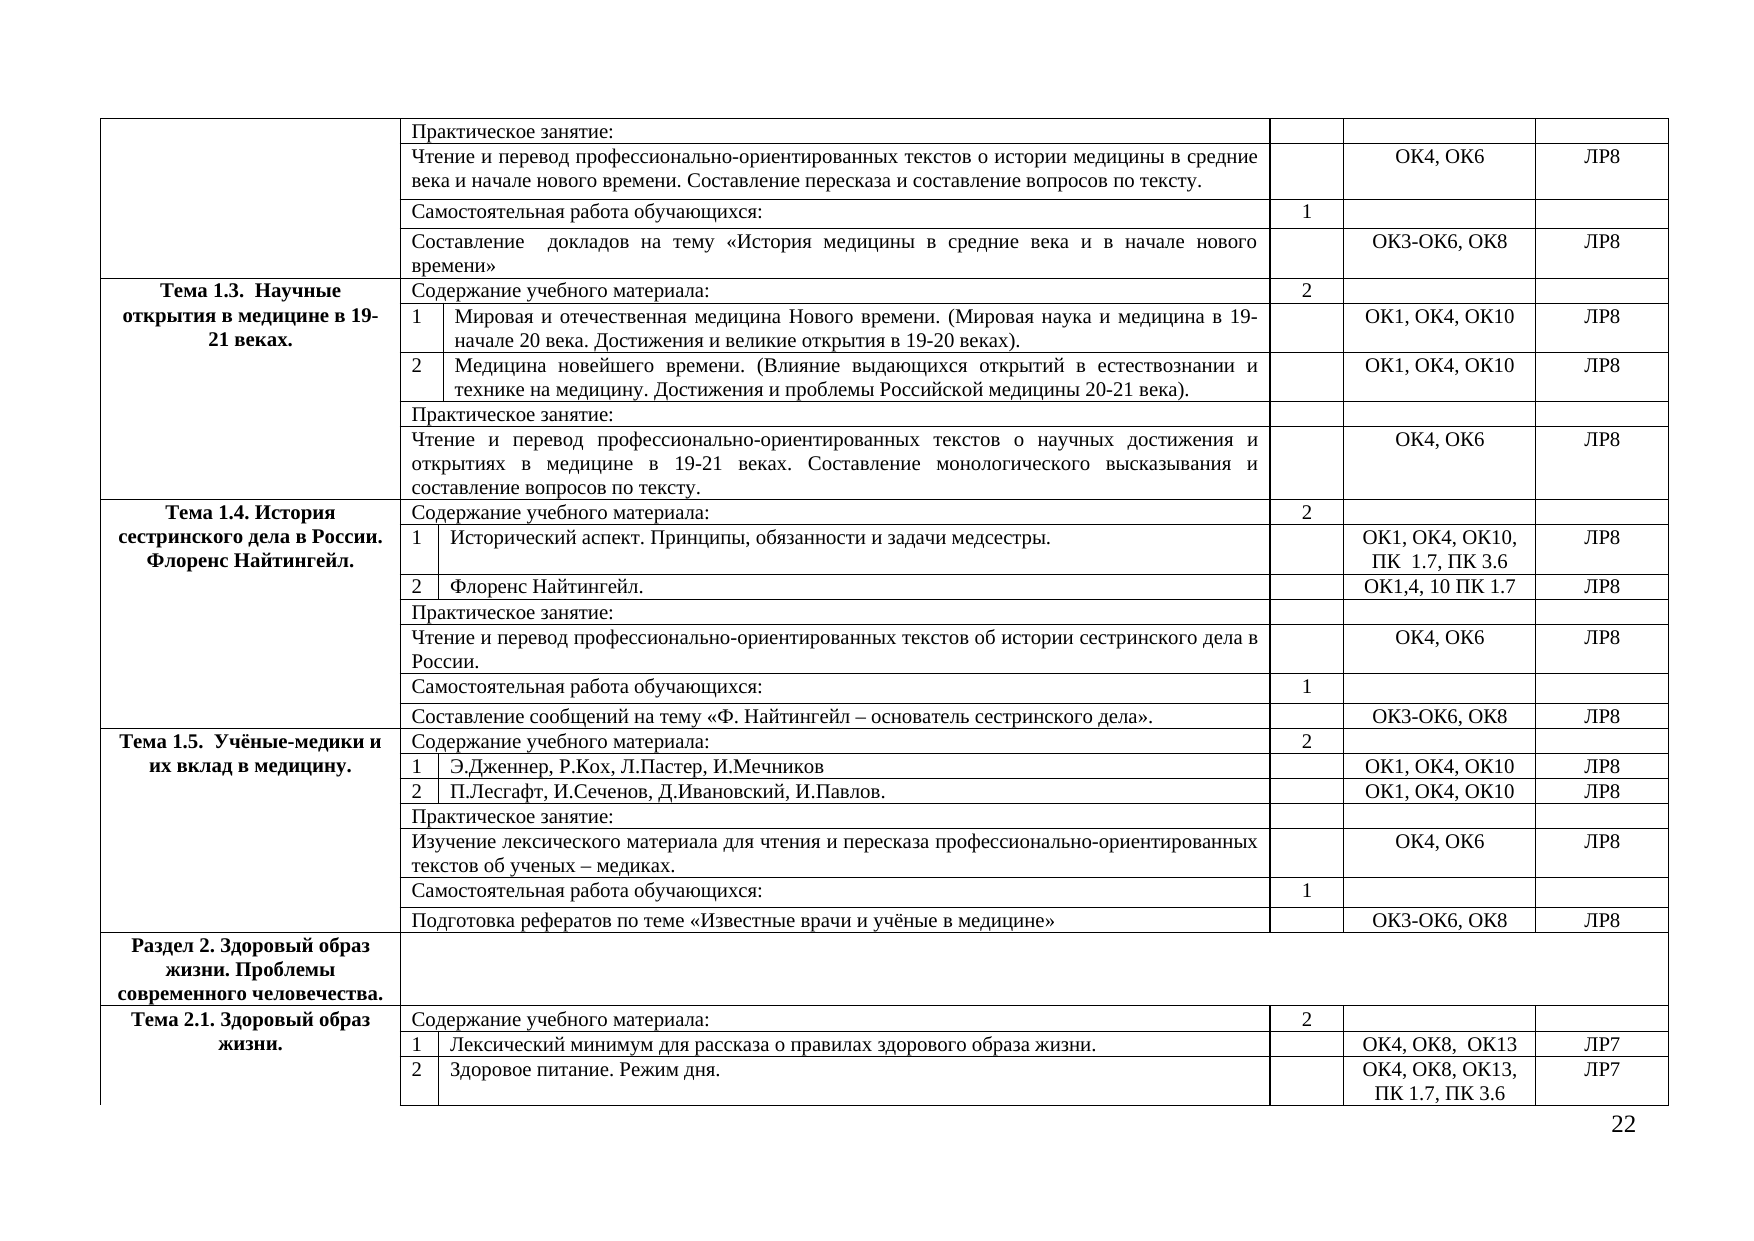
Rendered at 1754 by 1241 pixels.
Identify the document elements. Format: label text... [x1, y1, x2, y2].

table_cell [1271, 575, 1343, 598]
table_cell 1 [1271, 200, 1343, 228]
table_cell 2 [401, 575, 438, 598]
table_cell Мировая и отечественная медицина Нового времени. (Мировая наука и медицина в 19-начале 20 века. Достижения и великие открытия в 19-20 веках). [444, 304, 1269, 352]
table_cell Самостоятельная работа обучающихся: [401, 200, 1269, 228]
table_cell [1271, 829, 1343, 877]
table_cell Изучение лексического материала для чтения и пересказа профессионально-ориентированных текстов об ученых – медиках. [401, 829, 1269, 877]
table_cell 1 [1271, 878, 1343, 907]
table_cell [1271, 144, 1343, 198]
table_cell ОК4, ОК8, ОК13, ПК 1.7, ПК 3.6 [1344, 1057, 1535, 1105]
table_cell [1536, 279, 1668, 302]
table_cell ЛР8 [1536, 144, 1668, 198]
table_cell ЛР8 [1536, 304, 1668, 352]
table_cell [1271, 427, 1343, 499]
table_cell 1 [1271, 674, 1343, 703]
table_cell ЛР8 [1536, 625, 1668, 673]
table_cell ОК1, ОК4, ОК10 [1344, 754, 1535, 778]
table_cell Здоровое питание. Режим дня. [439, 1057, 1269, 1105]
table_cell ОК1,4, 10 ПК 1.7 [1344, 575, 1535, 598]
table_cell Составление сообщений на тему «Ф. Найтингейл – основатель сестринского дела». [401, 704, 1269, 728]
table_cell 2 [1271, 279, 1343, 302]
table_cell Тема 2.1. Здоровый образ жизни. [101, 1006, 400, 1105]
table_cell [1536, 804, 1668, 828]
table_cell [1271, 119, 1343, 143]
table_cell ОК1, ОК4, ОК10 [1344, 304, 1535, 352]
table_cell Составление докладов на тему «История медицины в средние века и в начале нового времени» [401, 229, 1269, 277]
table_cell ОК4, ОК6 [1344, 625, 1535, 673]
table_cell Содержание учебного материала: [401, 729, 1269, 753]
table_cell Практическое занятие: [401, 600, 1269, 624]
table_cell [1271, 600, 1343, 624]
table_cell 2 [1271, 1006, 1343, 1031]
table_cell 2 [401, 1057, 438, 1105]
table_cell [1271, 754, 1343, 778]
table_cell [1344, 674, 1535, 703]
table_cell [1536, 119, 1668, 143]
table_cell 2 [401, 353, 443, 401]
table_cell ОК4, ОК6 [1344, 144, 1535, 198]
table_cell Содержание учебного материала: [401, 1006, 1269, 1031]
table_cell Раздел 2. Здоровый образ жизни. Проблемы современного человечества. [101, 933, 400, 1005]
table_cell ЛР8 [1536, 829, 1668, 877]
table_cell [1271, 1032, 1343, 1056]
table_cell [1536, 402, 1668, 426]
table_cell П.Лесгафт, И.Сеченов, Д.Ивановский, И.Павлов. [439, 779, 1269, 803]
table_cell ЛР8 [1536, 229, 1668, 277]
table_cell [1271, 353, 1343, 401]
table_cell 2 [401, 779, 438, 803]
table_cell Тема 1.5. Учёные-медики и их вклад в медицину. [101, 729, 400, 932]
table_cell Подготовка рефератов по теме «Известные врачи и учёные в медицине» [401, 908, 1269, 932]
table_cell ОК4, ОК6 [1344, 427, 1535, 499]
table_cell Тема 1.4. История сестринского дела в России. Флоренс Найтингейл. [101, 500, 400, 728]
table_cell Чтение и перевод профессионально-ориентированных текстов о научных достижения и открытиях в медицине в 19-21 веках. Составление монологического высказывания и составление вопросов по тексту. [401, 427, 1269, 499]
table_cell ОК1, ОК4, ОК10, ПК 1.7, ПК 3.6 [1344, 525, 1535, 573]
table_cell Исторический аспект. Принципы, обязанности и задачи медсестры. [439, 525, 1269, 573]
table_cell [1271, 804, 1343, 828]
table_cell [401, 933, 1668, 1005]
table_cell 1 [401, 1032, 438, 1056]
table_cell [1271, 779, 1343, 803]
table_cell ОК3-ОК6, ОК8 [1344, 908, 1535, 932]
table_cell ЛР8 [1536, 525, 1668, 573]
table_cell [1271, 704, 1343, 728]
table_cell 2 [1271, 729, 1343, 753]
table_cell Тема 1.3. Научные открытия в медицине в 19-21 веках. [101, 279, 400, 499]
table_cell Э.Дженнер, Р.Кох, Л.Пастер, И.Мечников [439, 754, 1269, 778]
table_cell [1271, 402, 1343, 426]
table_cell Содержание учебного материала: [401, 279, 1269, 302]
table_cell [1344, 402, 1535, 426]
table_cell ОК1, ОК4, ОК10 [1344, 353, 1535, 401]
table_cell [1536, 674, 1668, 703]
table_cell Практическое занятие: [401, 402, 1269, 426]
table_cell Практическое занятие: [401, 119, 1269, 143]
table_cell [1536, 1006, 1668, 1031]
table_cell Лексический минимум для рассказа о правилах здорового образа жизни. [439, 1032, 1269, 1056]
table_cell [1271, 229, 1343, 277]
table_cell Чтение и перевод профессионально-ориентированных текстов о истории медицины в средние века и начале нового времени. Составление пересказа и составление вопросов по тексту. [401, 144, 1269, 198]
table_cell [1344, 279, 1535, 302]
table_cell 1 [401, 304, 443, 352]
table_cell [1344, 200, 1535, 228]
table_cell [1271, 908, 1343, 932]
table_cell [1344, 729, 1535, 753]
table_cell ЛР7 [1536, 1057, 1668, 1105]
table_cell ОК4, ОК8, ОК13 [1344, 1032, 1535, 1056]
table_cell Содержание учебного материала: [401, 500, 1269, 524]
table_cell ЛР8 [1536, 908, 1668, 932]
table_cell [1344, 878, 1535, 907]
table_cell [1536, 200, 1668, 228]
table_cell [1536, 729, 1668, 753]
table_cell ЛР8 [1536, 704, 1668, 728]
table_cell Практическое занятие: [401, 804, 1269, 828]
table_cell Медицина новейшего времени. (Влияние выдающихся открытий в естествознании и технике на медицину. Достижения и проблемы Российской медицины 20-21 века). [444, 353, 1269, 401]
table_cell ЛР8 [1536, 575, 1668, 598]
table_cell [1271, 525, 1343, 573]
table_cell ОК3-ОК6, ОК8 [1344, 229, 1535, 277]
table_cell ОК3-ОК6, ОК8 [1344, 704, 1535, 728]
table_cell ЛР7 [1536, 1032, 1668, 1056]
table_cell Флоренс Найтингейл. [439, 575, 1269, 598]
table_cell ЛР8 [1536, 353, 1668, 401]
table_cell [1344, 804, 1535, 828]
table_cell Самостоятельная работа обучающихся: [401, 674, 1269, 703]
table_cell [1271, 304, 1343, 352]
table_cell [1271, 625, 1343, 673]
table_cell [1271, 1057, 1343, 1105]
table_cell ОК1, ОК4, ОК10 [1344, 779, 1535, 803]
table_cell [1536, 600, 1668, 624]
table_cell ЛР8 [1536, 754, 1668, 778]
table_cell [1344, 119, 1535, 143]
table_cell [1344, 600, 1535, 624]
table_cell Чтение и перевод профессионально-ориентированных текстов об истории сестринского дела в России. [401, 625, 1269, 673]
table_cell ЛР8 [1536, 779, 1668, 803]
table_cell 1 [401, 525, 438, 573]
table_cell [1344, 500, 1535, 524]
table_cell [1344, 1006, 1535, 1031]
table_cell [1536, 500, 1668, 524]
table_cell 2 [1271, 500, 1343, 524]
table_cell ОК4, ОК6 [1344, 829, 1535, 877]
table_cell [1536, 878, 1668, 907]
table_cell 1 [401, 754, 438, 778]
table_cell ЛР8 [1536, 427, 1668, 499]
table_cell Самостоятельная работа обучающихся: [401, 878, 1269, 907]
